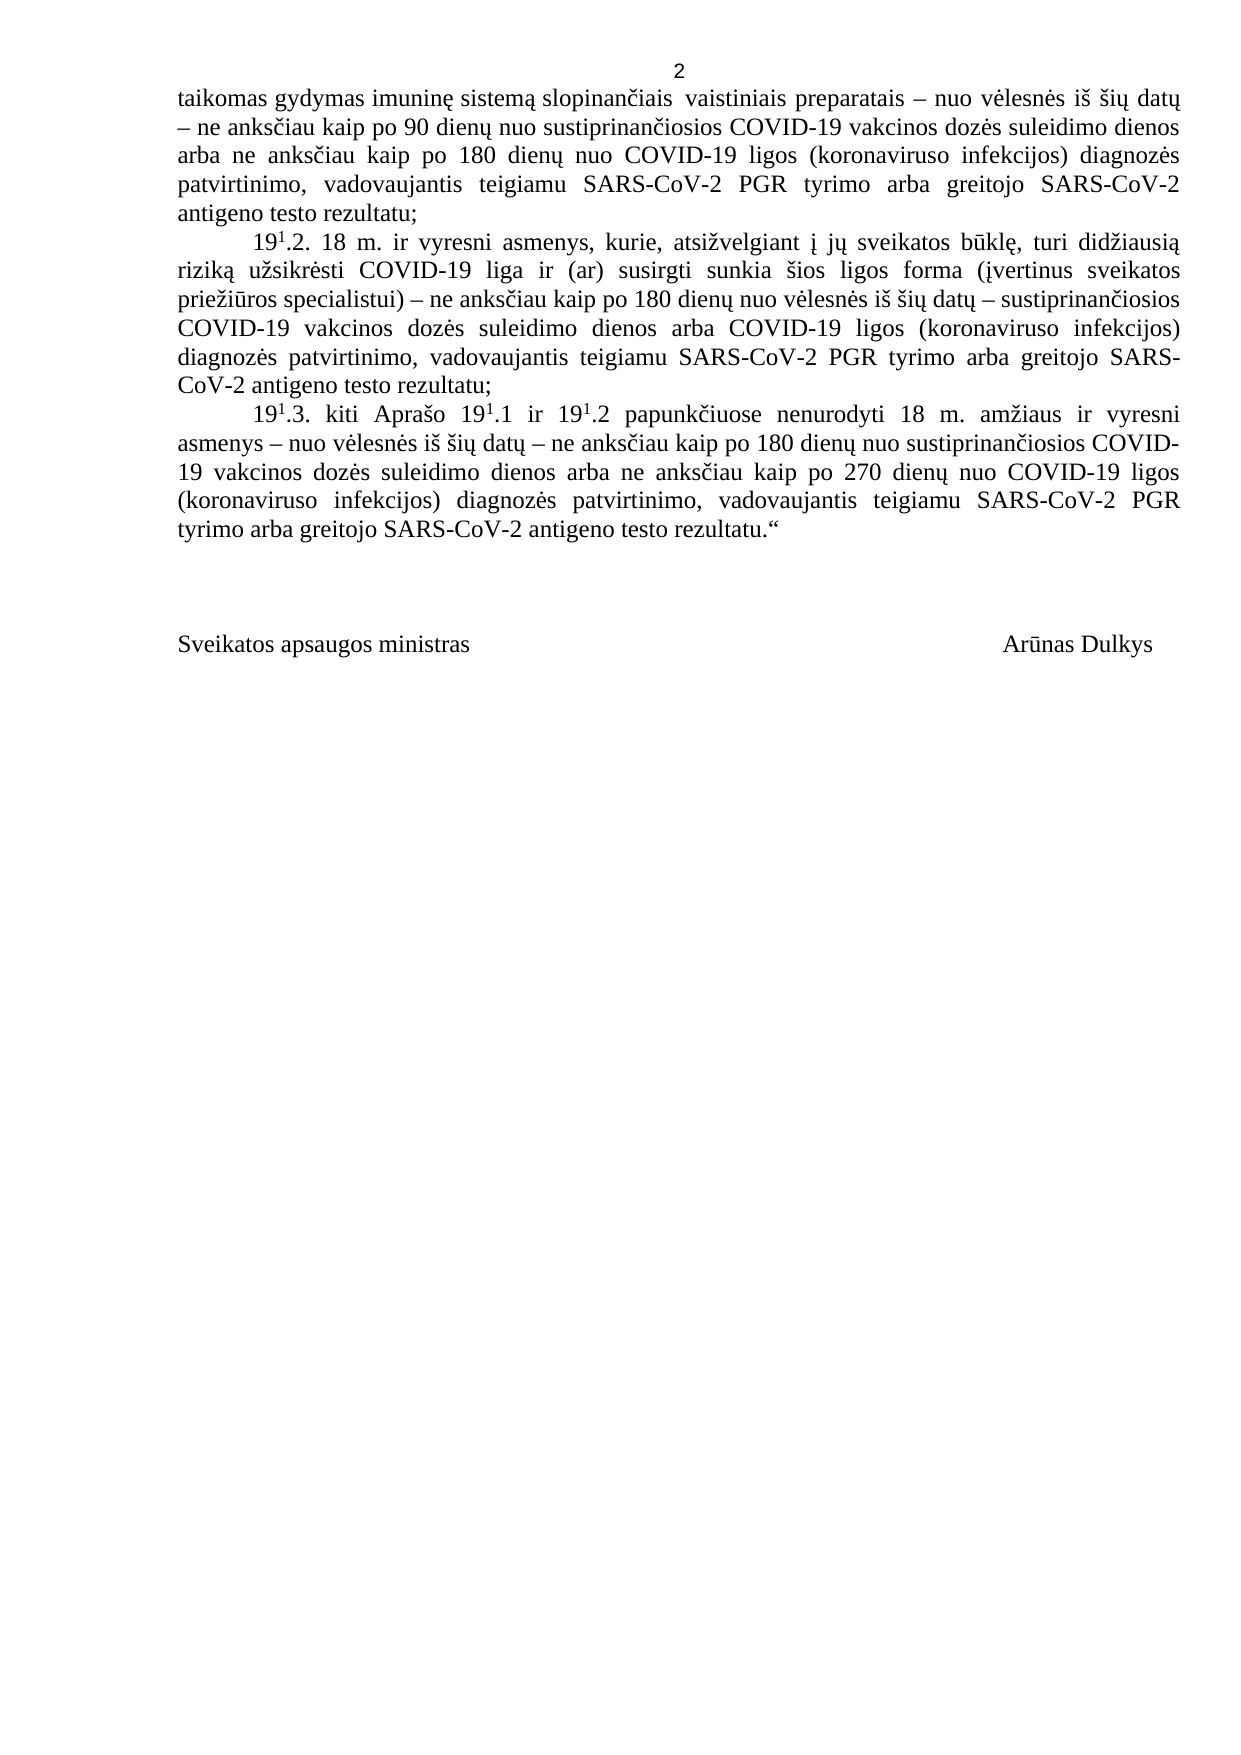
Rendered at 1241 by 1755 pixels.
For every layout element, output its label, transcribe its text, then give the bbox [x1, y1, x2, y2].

text Sveikatos apsaugos ministras Arūnas Dulkys [177, 629, 1181, 658]
text 191.2. 18 m. ir vyresni asmenys, kurie, atsižvelgiant į jų sveikatos būklę, turi didžiausią riziką užsikrėsti COVID-19 liga ir (ar) susirgti sunkia šios ligos forma (įvertinus sveikatos priežiūros specialistui) – ne anksčiau kaip po 180 dienų nuo vėlesnės iš šių datų – sustiprinančiosios COVID-19 vakcinos dozės suleidimo dienos arba COVID-19 ligos (koronaviruso infekcijos) diagnozės patvirtinimo, vadovaujantis teigiamu SARS-CoV-2 PGR tyrimo arba greitojo SARS-CoV-2 antigeno testo rezultatu; [177, 227, 1181, 399]
text taikomas gydymas imuninę sistemą slopinančiais vaistiniais preparatais – nuo vėlesnės iš šių datų – ne anksčiau kaip po 90 dienų nuo sustiprinančiosios COVID-19 vakcinos dozės suleidimo dienos arba ne anksčiau kaip po 180 dienų nuo COVID-19 ligos (koronaviruso infekcijos) diagnozės patvirtinimo, vadovaujantis teigiamu SARS-CoV-2 PGR tyrimo arba greitojo SARS-CoV-2 antigeno testo rezultatu; [177, 83, 1181, 227]
text 191.3. kiti Aprašo 191.1 ir 191.2 papunkčiuose nenurodyti 18 m. amžiaus ir vyresni asmenys – nuo vėlesnės iš šių datų – ne anksčiau kaip po 180 dienų nuo sustiprinančiosios COVID-19 vakcinos dozės suleidimo dienos arba ne anksčiau kaip po 270 dienų nuo COVID-19 ligos (koronaviruso infekcijos) diagnozės patvirtinimo, vadovaujantis teigiamu SARS-CoV-2 PGR tyrimo arba greitojo SARS-CoV-2 antigeno testo rezultatu.“ [177, 399, 1181, 543]
